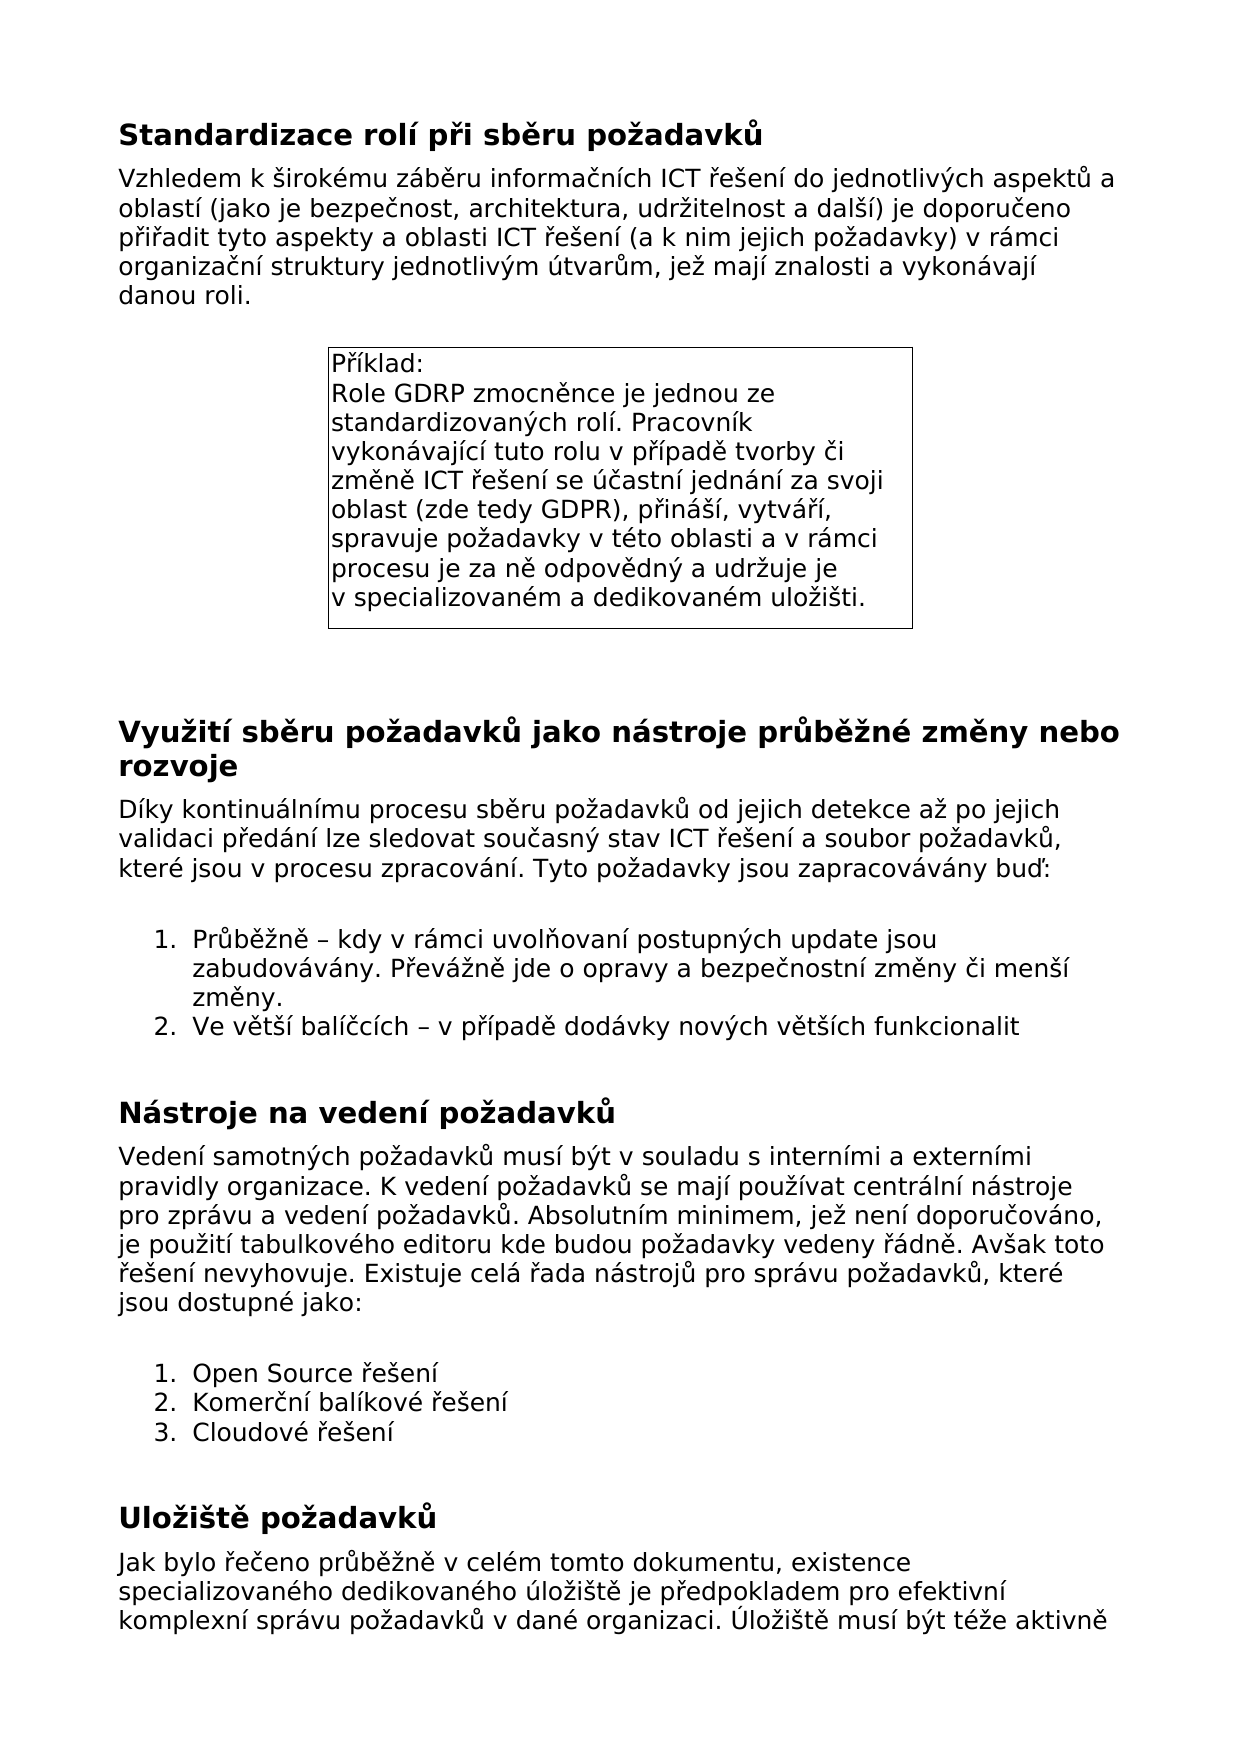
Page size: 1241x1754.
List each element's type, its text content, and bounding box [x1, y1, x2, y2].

text Vzhledem k širokému záběru informačních ICT řešení do jednotlivých aspektů a oblastí (jako je bezpečnost, architektura, udržitelnost a další) je doporučeno přiřadit tyto aspekty a oblasti ICT řešení (a k nim jejich požadavky) v rámci organizační struktury jednotlivým útvarům, jež mají znalosti a vykonávají danou roli. [118, 164, 1122, 310]
subtitle Nástroje na vedení požadavků [118, 1096, 1122, 1130]
text Vedení samotných požadavků musí být v souladu s interními a externími pravidly organizace. K vedení požadavků se mají používat centrální nástroje pro zprávu a vedení požadavků. Absolutním minimem, jež není doporučováno, je použití tabulkového editoru kde budou požadavky vedeny řádně. Avšak toto řešení nevyhovuje. Existuje celá řada nástrojů pro správu požadavků, které jsou dostupné jako: [118, 1142, 1122, 1317]
table_header Příklad: Role GDRP zmocněnce je jednou ze standardizovaných rolí. Pracovník vykonávající tuto rolu v případě tvorby či změně ICT řešení se účastní jednání za svoji oblast (zde tedy GDPR), přináší, vytváří, spravuje požadavky v této oblasti a v rámci procesu je za ně odpovědný a udržuje je v specializovaném a dedikovaném uložišti. [329, 348, 912, 627]
list Průběžně – kdy v rámci uvolňovaní postupných update jsou zabudovávány. Převážně jde o opravy a bezpečnostní změny či menší změny. [177, 925, 1122, 1012]
subtitle Standardizace rolí při sběru požadavků [118, 118, 1122, 152]
list Ve větší balíčcích – v případě dodávky nových větších funkcionalit [177, 1012, 1122, 1042]
subtitle Uložiště požadavků [118, 1501, 1122, 1535]
list Open Source řešení [177, 1359, 1122, 1389]
list Komerční balíkové řešení [177, 1389, 1122, 1418]
text Díky kontinuálnímu procesu sběru požadavků od jejich detekce až po jejich validaci předání lze sledovat současný stav ICT řešení a soubor požadavků, které jsou v procesu zpracování. Tyto požadavky jsou zapracovávány buď: [118, 795, 1122, 883]
text Jak bylo řečeno průběžně v celém tomto dokumentu, existence specializovaného dedikovaného úložiště je předpokladem pro efektivní komplexní správu požadavků v dané organizaci. Úložiště musí být téže aktivně [118, 1548, 1122, 1635]
list Cloudové řešení [177, 1418, 1122, 1447]
subtitle Využití sběru požadavků jako nástroje průběžné změny nebo rozvoje [118, 715, 1122, 783]
